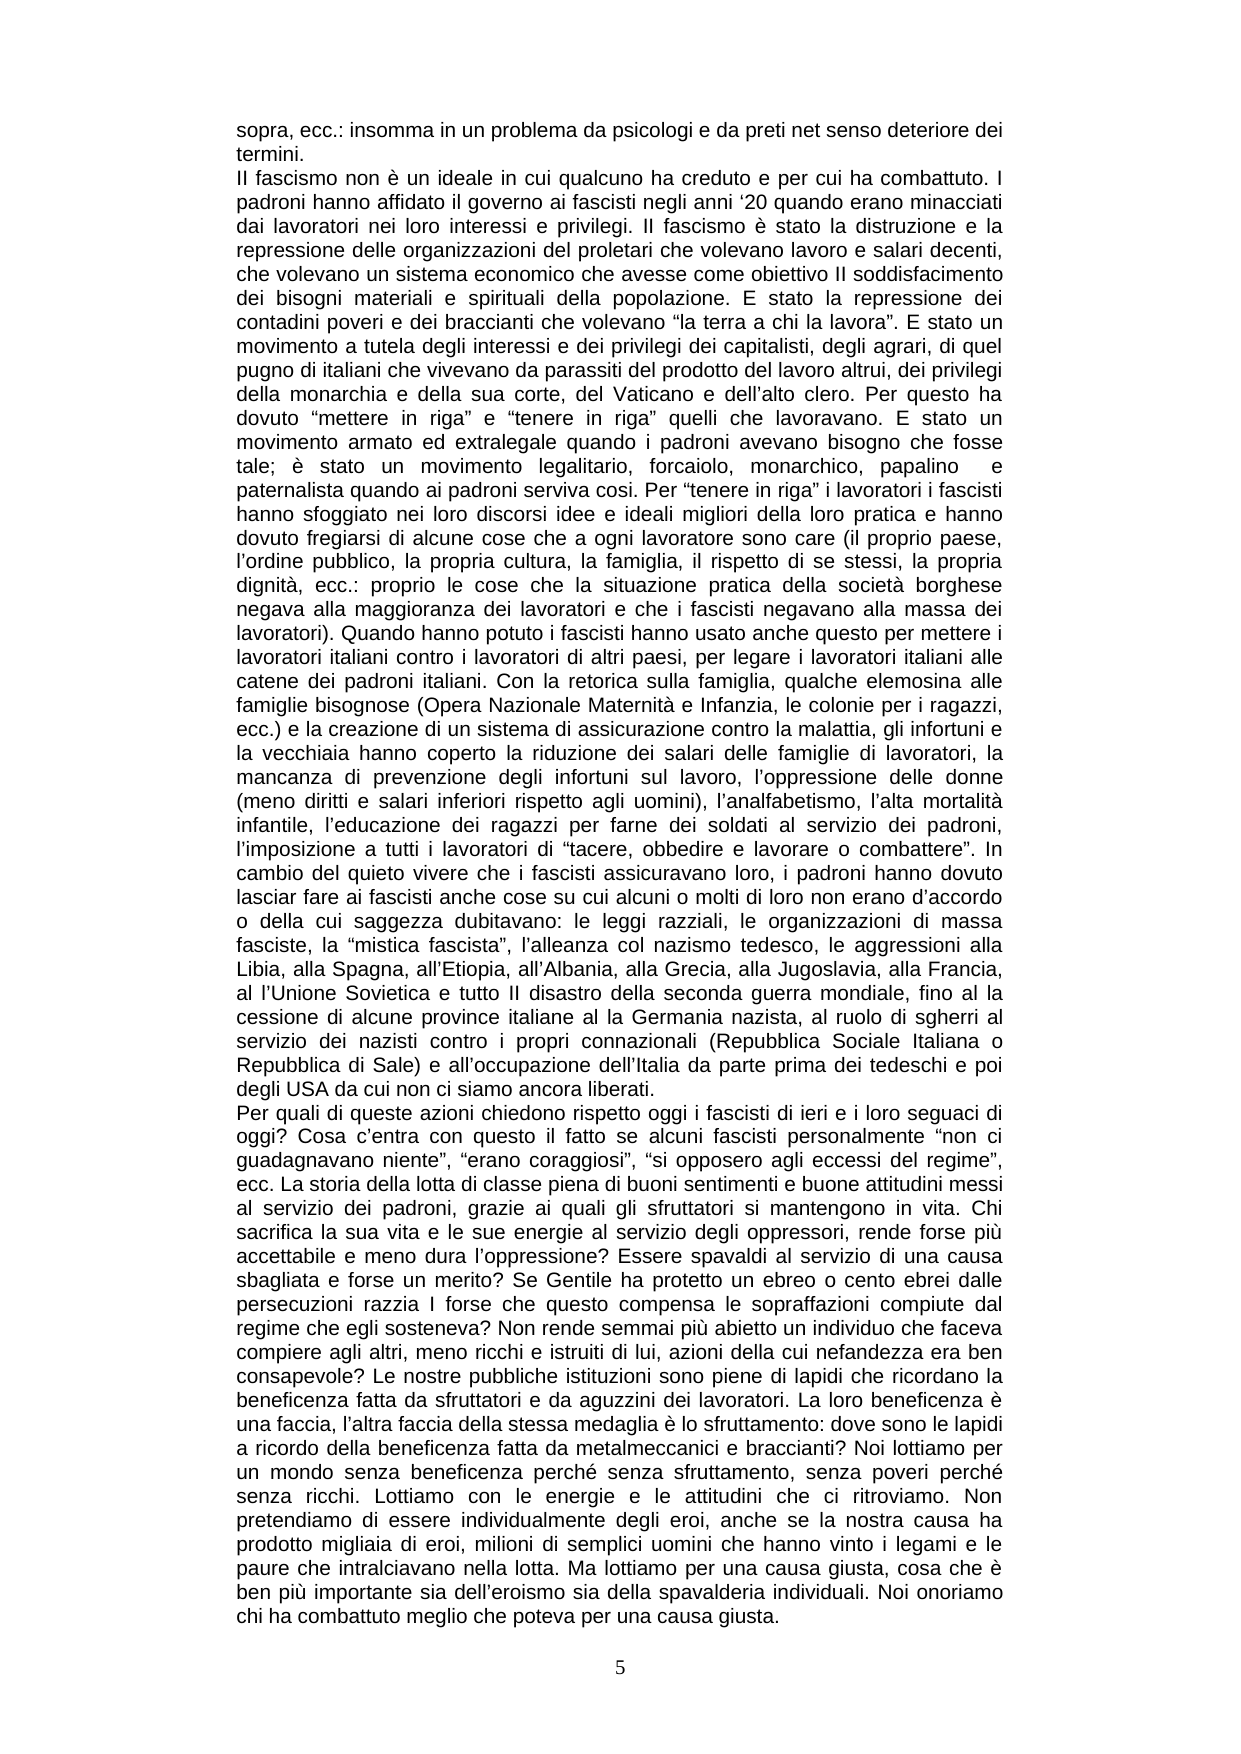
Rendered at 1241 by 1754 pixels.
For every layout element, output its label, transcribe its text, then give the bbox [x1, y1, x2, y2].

text Per quali di queste azioni chiedono rispetto oggi i fascisti di ieri e i loro seguaci di oggi? Cosa c’entra con questo il fatto se alcuni fascisti personalmente “non ci guadagnavano niente”, “erano coraggiosi”, “si opposero agli eccessi del regime”, ecc. La storia della lotta di classe piena di buoni sentimenti e buone attitudini messi al servizio dei padroni, grazie ai quali gli sfruttatori si mantengono in vita. Chi sacrifica la sua vita e le sue energie al servizio degli oppressori, rende forse più accettabile e meno dura l’oppressione? Essere spavaldi al servizio di una causa sbagliata e forse un merito? Se Gentile ha protetto un ebreo o cento ebrei dalle persecuzioni razzia I forse che questo compensa le sopraffazioni compiute dal regime che egli sosteneva? Non rende semmai più abietto un individuo che faceva compiere agli altri, meno ricchi e istruiti di lui, azioni della cui nefandezza era ben consapevole? Le nostre pubbliche istituzioni sono piene di lapidi che ricordano la beneficenza fatta da sfruttatori e da aguzzini dei lavoratori. La loro beneficenza è una faccia, l’altra faccia della stessa medaglia è lo sfruttamento: dove sono le lapidi a ricordo della beneficenza fatta da metalmeccanici e braccianti? Noi lottiamo per un mondo senza beneficenza perché senza sfruttamento, senza poveri perché senza ricchi. Lottiamo con le energie e le attitudini che ci ritroviamo. Non pretendiamo di essere individualmente degli eroi, anche se la nostra causa ha prodotto migliaia di eroi, milioni di semplici uomini che hanno vinto i legami e le paure che intralciavano nella lotta. Ma lottiamo per una causa giusta, cosa che è ben più importante sia dell’eroismo sia della spavalderia individuali. Noi onoriamo chi ha combattuto meglio che poteva per una causa giusta. [236, 1100, 1004, 1627]
text II fascismo non è un ideale in cui qualcuno ha creduto e per cui ha combattuto. I padroni hanno affidato il governo ai fascisti negli anni ‘20 quando erano minacciati dai lavoratori nei loro interessi e privilegi. II fascismo è stato la distruzione e la repressione delle organizzazioni del proletari che volevano lavoro e salari decenti, che volevano un sistema economico che avesse come obiettivo II soddisfacimento dei bisogni materiali e spirituali della popolazione. E stato la repressione dei contadini poveri e dei braccianti che volevano “la terra a chi la lavora”. E stato un movimento a tutela degli interessi e dei privilegi dei capitalisti, degli agrari, di quel pugno di italiani che vivevano da parassiti del prodotto del lavoro altrui, dei privilegi della monarchia e della sua corte, del Vaticano e dell’alto clero. Per questo ha dovuto “mettere in riga” e “tenere in riga” quelli che lavoravano. E stato un movimento armato ed extralegale quando i padroni avevano bisogno che fosse tale; è stato un movimento legalitario, forcaiolo, monarchico, papalino e paternalista quando ai padroni serviva cosi. Per “tenere in riga” i lavoratori i fascisti hanno sfoggiato nei loro discorsi idee e ideali migliori della loro pratica e hanno dovuto fregiarsi di alcune cose che a ogni lavoratore sono care (il proprio paese, l’ordine pubblico, la propria cultura, la famiglia, il rispetto di se stessi, la propria dignità, ecc.: proprio le cose che la situazione pratica della società borghese negava alla maggioranza dei lavoratori e che i fascisti negavano alla massa dei lavoratori). Quando hanno potuto i fascisti hanno usato anche questo per mettere i lavoratori italiani contro i lavoratori di altri paesi, per legare i lavoratori italiani alle catene dei padroni italiani. Con la retorica sulla famiglia, qualche elemosina alle famiglie bisognose (Opera Nazionale Maternità e Infanzia, le colonie per i ragazzi, ecc.) e la creazione di un sistema di assicurazione contro la malattia, gli infortuni e la vecchiaia hanno coperto la riduzione dei salari delle famiglie di lavoratori, la mancanza di prevenzione degli infortuni sul lavoro, l’oppressione delle donne (meno diritti e salari inferiori rispetto agli uomini), l’analfabetismo, l’alta mortalità infantile, l’educazione dei ragazzi per farne dei soldati al servizio dei padroni, l’imposizione a tutti i lavoratori di “tacere, obbedire e lavorare o combattere”. In cambio del quieto vivere che i fascisti assicuravano loro, i padroni hanno dovuto lasciar fare ai fascisti anche cose su cui alcuni o molti di loro non erano d’accordo o della cui saggezza dubitavano: le leggi razziali, le organizzazioni di massa fasciste, la “mistica fascista”, l’alleanza col nazismo tedesco, le aggressioni alla Libia, alla Spagna, all’Etiopia, all’Albania, alla Grecia, alla Jugoslavia, alla Francia, al l’Unione Sovietica e tutto II disastro della seconda guerra mondiale, fino al la cessione di alcune province italiane al la Germania nazista, al ruolo di sgherri al servizio dei nazisti contro i propri connazionali (Repubblica Sociale Italiana o Repubblica di Sale) e all’occupazione dell’Italia da parte prima dei tedeschi e poi degli USA da cui non ci siamo ancora liberati. [236, 166, 1004, 1100]
text sopra, ecc.: insomma in un problema da psicologi e da preti net senso deteriore dei termini. [236, 118, 1004, 166]
